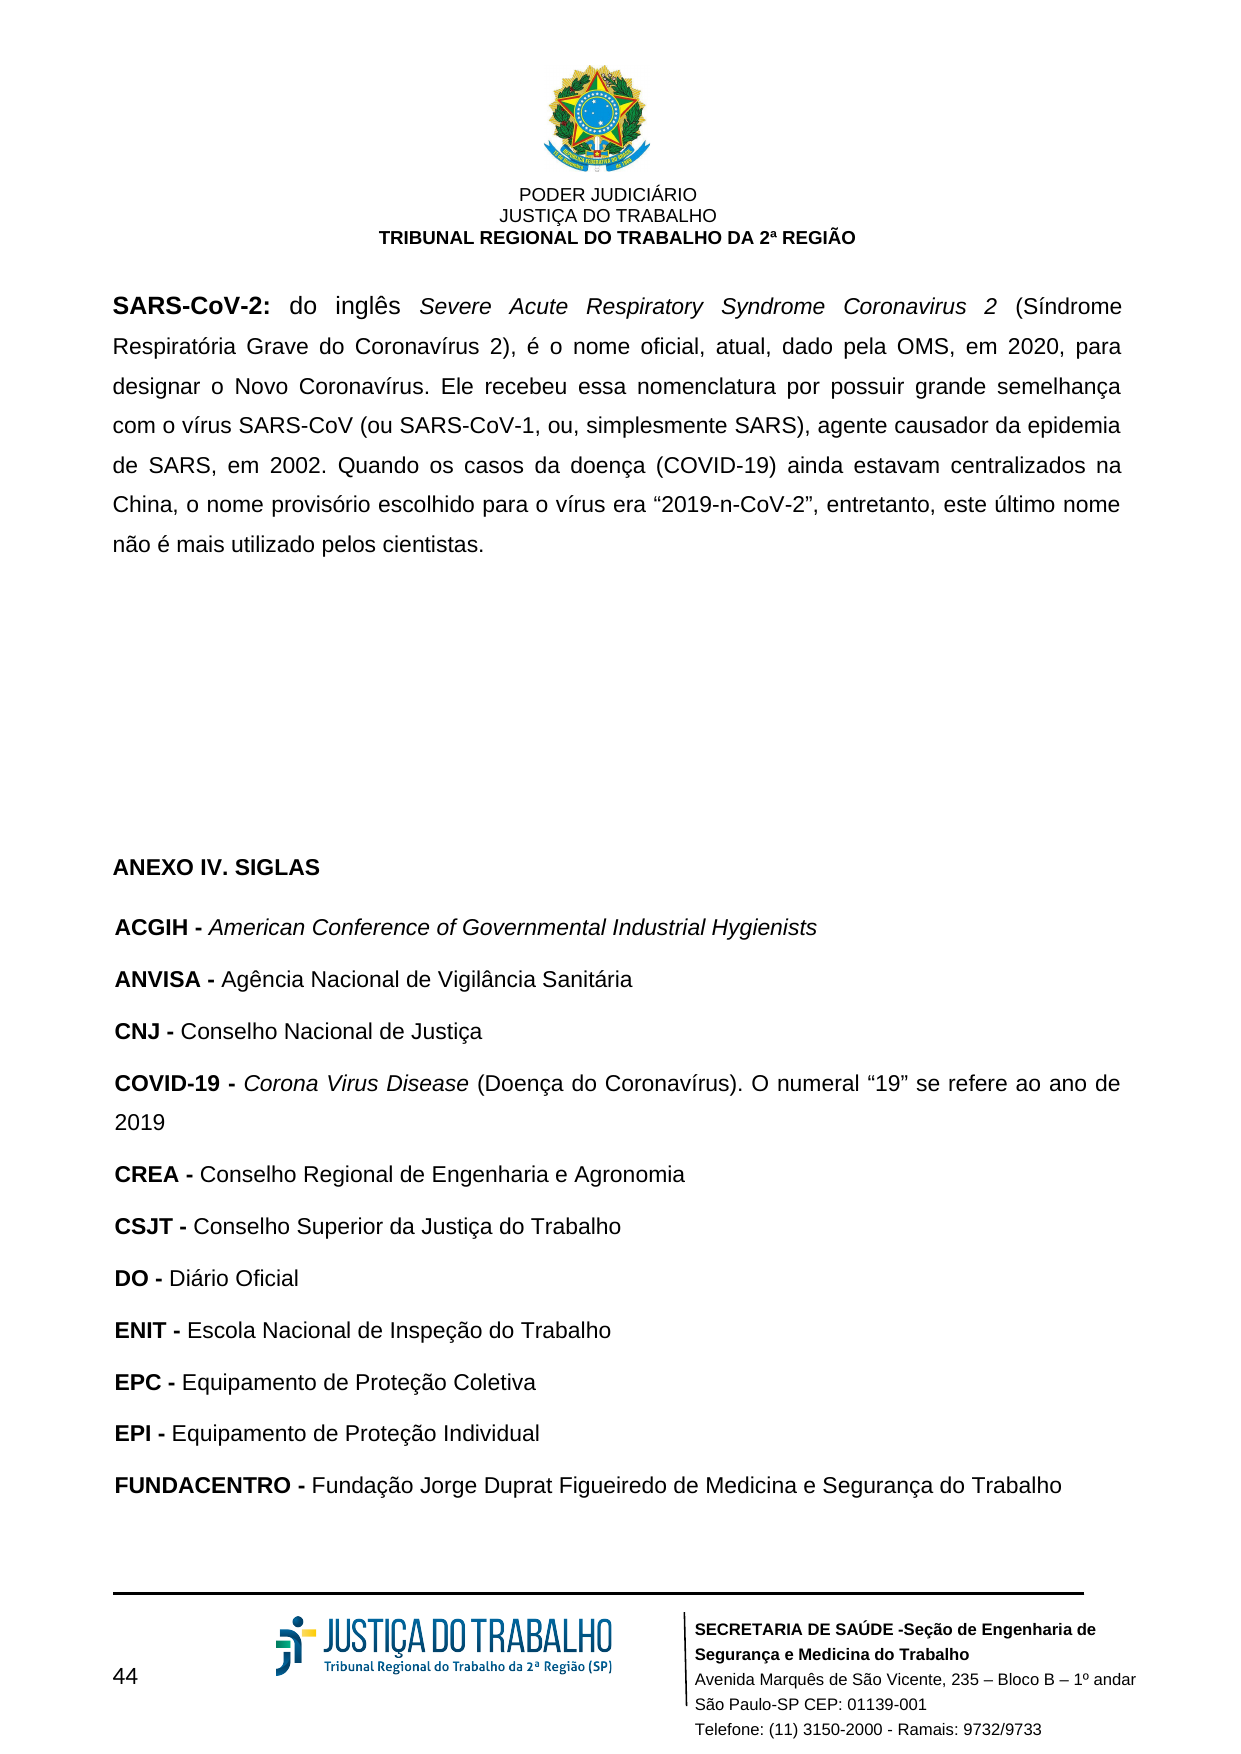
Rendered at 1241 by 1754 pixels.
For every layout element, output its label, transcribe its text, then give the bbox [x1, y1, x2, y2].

text ANVISA - Agência Nacional de Vigilância Sanitária [114, 966, 1122, 992]
picture [543, 65, 650, 172]
subtitle ANEXO IV. SIGLAS [112, 854, 1122, 880]
text ENIT - Escola Nacional de Inspeção do Trabalho [114, 1317, 1122, 1343]
picture [276, 1616, 612, 1676]
text COVID-19 - Corona Virus Disease (Doença do Coronavírus). O numeral “19” se refere ao ano de 2019 [114, 1070, 1122, 1136]
text DO - Diário Oficial [114, 1265, 1122, 1291]
text SARS-CoV-2: do inglês Severe Acute Respiratory Syndrome Coronavirus 2 (Síndrome Respiratória Grave do Coronavírus 2), é o nome oficial, atual, dado pela OMS, em 2020, para designar o Novo Coronavírus. Ele recebeu essa nomenclatura por possuir grande semelhança com o vírus SARS-CoV (ou SARS-CoV-1, ou, simplesmente SARS), agente causador da epidemia de SARS, em 2002. Quando os casos da doença (COVID-19) ainda estavam centralizados na China, o nome provisório escolhido para o vírus era “2019-n-CoV-2”, entretanto, este último nome não é mais utilizado pelos cientistas. [112, 291, 1122, 557]
text EPI - Equipamento de Proteção Individual [114, 1420, 1122, 1447]
text FUNDACENTRO - Fundação Jorge Duprat Figueiredo de Medicina e Segurança do Trabalho [114, 1472, 1122, 1499]
text ACGIH - American Conference of Governmental Industrial Hygienists [114, 914, 1122, 940]
text CNJ - Conselho Nacional de Justiça [114, 1018, 1122, 1044]
text EPC - Equipamento de Proteção Coletiva [114, 1368, 1122, 1395]
text CSJT - Conselho Superior da Justiça do Trabalho [114, 1213, 1122, 1239]
text CREA - Conselho Regional de Engenharia e Agronomia [114, 1161, 1122, 1187]
